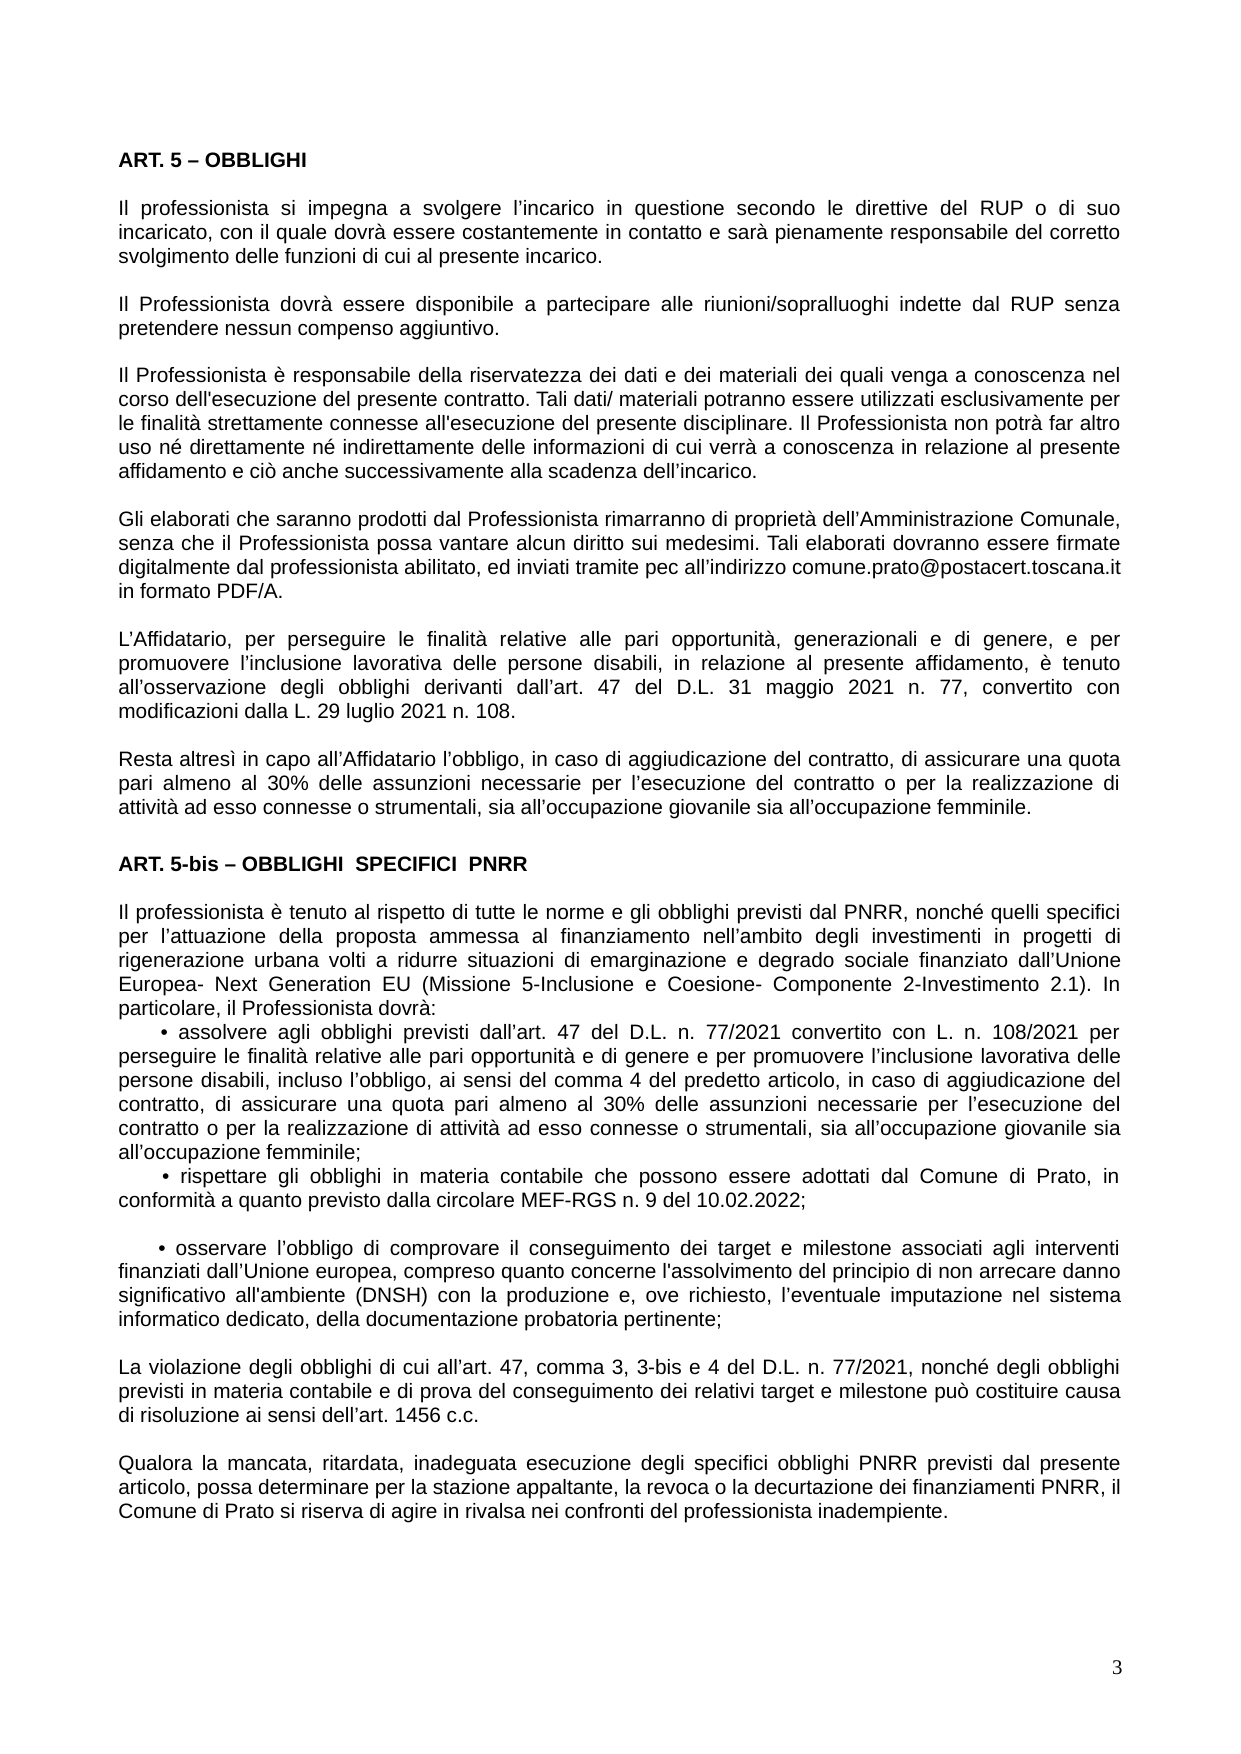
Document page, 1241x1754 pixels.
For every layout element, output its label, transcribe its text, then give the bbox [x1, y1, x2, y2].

text • osservare l’obbligo di comprovare il conseguimento dei target e milestone associati agli interventi finanziati dall’Unione europea, compreso quanto concerne l'assolvimento del principio di non arrecare danno significativo all'ambiente (DNSH) con la produzione e, ove richiesto, l’eventuale imputazione nel sistema informatico dedicato, della documentazione probatoria pertinente; [118, 1235, 1122, 1331]
text La violazione degli obblighi di cui all’art. 47, comma 3, 3-bis e 4 del D.L. n. 77/2021, nonché degli obblighi previsti in materia contabile e di prova del conseguimento dei relativi target e milestone può costituire causa di risoluzione ai sensi dell’art. 1456 c.c. [118, 1355, 1122, 1427]
text ART. 5 – OBBLIGHI [118, 148, 1122, 172]
text Gli elaborati che saranno prodotti dal Professionista rimarranno di proprietà dell’Amministrazione Comunale, senza che il Professionista possa vantare alcun diritto sui medesimi. Tali elaborati dovranno essere firmate digitalmente dal professionista abilitato, ed inviati tramite pec all’indirizzo comune.prato@postacert.toscana.it in formato PDF/A. [118, 507, 1122, 603]
text Il professionista è tenuto al rispetto di tutte le norme e gli obblighi previsti dal PNRR, nonché quelli specifici per l’attuazione della proposta ammessa al finanziamento nell’ambito degli investimenti in progetti di rigenerazione urbana volti a ridurre situazioni di emarginazione e degrado sociale finanziato dall’Unione Europea- Next Generation EU (Missione 5-Inclusione e Coesione- Componente 2-Investimento 2.1). In particolare, il Professionista dovrà: [118, 900, 1122, 1020]
text Il Professionista dovrà essere disponibile a partecipare alle riunioni/sopralluoghi indette dal RUP senza pretendere nessun compenso aggiuntivo. [118, 291, 1122, 339]
text Qualora la mancata, ritardata, inadeguata esecuzione degli specifici obblighi PNRR previsti dal presente articolo, possa determinare per la stazione appaltante, la revoca o la decurtazione dei finanziamenti PNRR, il Comune di Prato si riserva di agire in rivalsa nei confronti del professionista inadempiente. [118, 1451, 1122, 1523]
text ART. 5-bis – OBBLIGHI SPECIFICI PNRR [118, 852, 1122, 876]
text • assolvere agli obblighi previsti dall’art. 47 del D.L. n. 77/2021 convertito con L. n. 108/2021 per perseguire le finalità relative alle pari opportunità e di genere e per promuovere l’inclusione lavorativa delle persone disabili, incluso l’obbligo, ai sensi del comma 4 del predetto articolo, in caso di aggiudicazione del contratto, di assicurare una quota pari almeno al 30% delle assunzioni necessarie per l’esecuzione del contratto o per la realizzazione di attività ad esso connesse o strumentali, sia all’occupazione giovanile sia all’occupazione femminile; [118, 1020, 1122, 1163]
text Resta altresì in capo all’Affidatario l’obbligo, in caso di aggiudicazione del contratto, di assicurare una quota pari almeno al 30% delle assunzioni necessarie per l’esecuzione del contratto o per la realizzazione di attività ad esso connesse o strumentali, sia all’occupazione giovanile sia all’occupazione femminile. [118, 747, 1122, 818]
text • rispettare gli obblighi in materia contabile che possono essere adottati dal Comune di Prato, in conformità a quanto previsto dalla circolare MEF-RGS n. 9 del 10.02.2022; [118, 1163, 1122, 1211]
text Il professionista si impegna a svolgere l’incarico in questione secondo le direttive del RUP o di suo incaricato, con il quale dovrà essere costantemente in contatto e sarà pienamente responsabile del corretto svolgimento delle funzioni di cui al presente incarico. [118, 196, 1122, 267]
text Il Professionista è responsabile della riservatezza dei dati e dei materiali dei quali venga a conoscenza nel corso dell'esecuzione del presente contratto. Tali dati/ materiali potranno essere utilizzati esclusivamente per le finalità strettamente connesse all'esecuzione del presente disciplinare. Il Professionista non potrà far altro uso né direttamente né indirettamente delle informazioni di cui verrà a conoscenza in relazione al presente affidamento e ciò anche successivamente alla scadenza dell’incarico. [118, 363, 1122, 483]
text L’Affidatario, per perseguire le finalità relative alle pari opportunità, generazionali e di genere, e per promuovere l’inclusione lavorativa delle persone disabili, in relazione al presente affidamento, è tenuto all’osservazione degli obblighi derivanti dall’art. 47 del D.L. 31 maggio 2021 n. 77, convertito con modificazioni dalla L. 29 luglio 2021 n. 108. [118, 627, 1122, 723]
